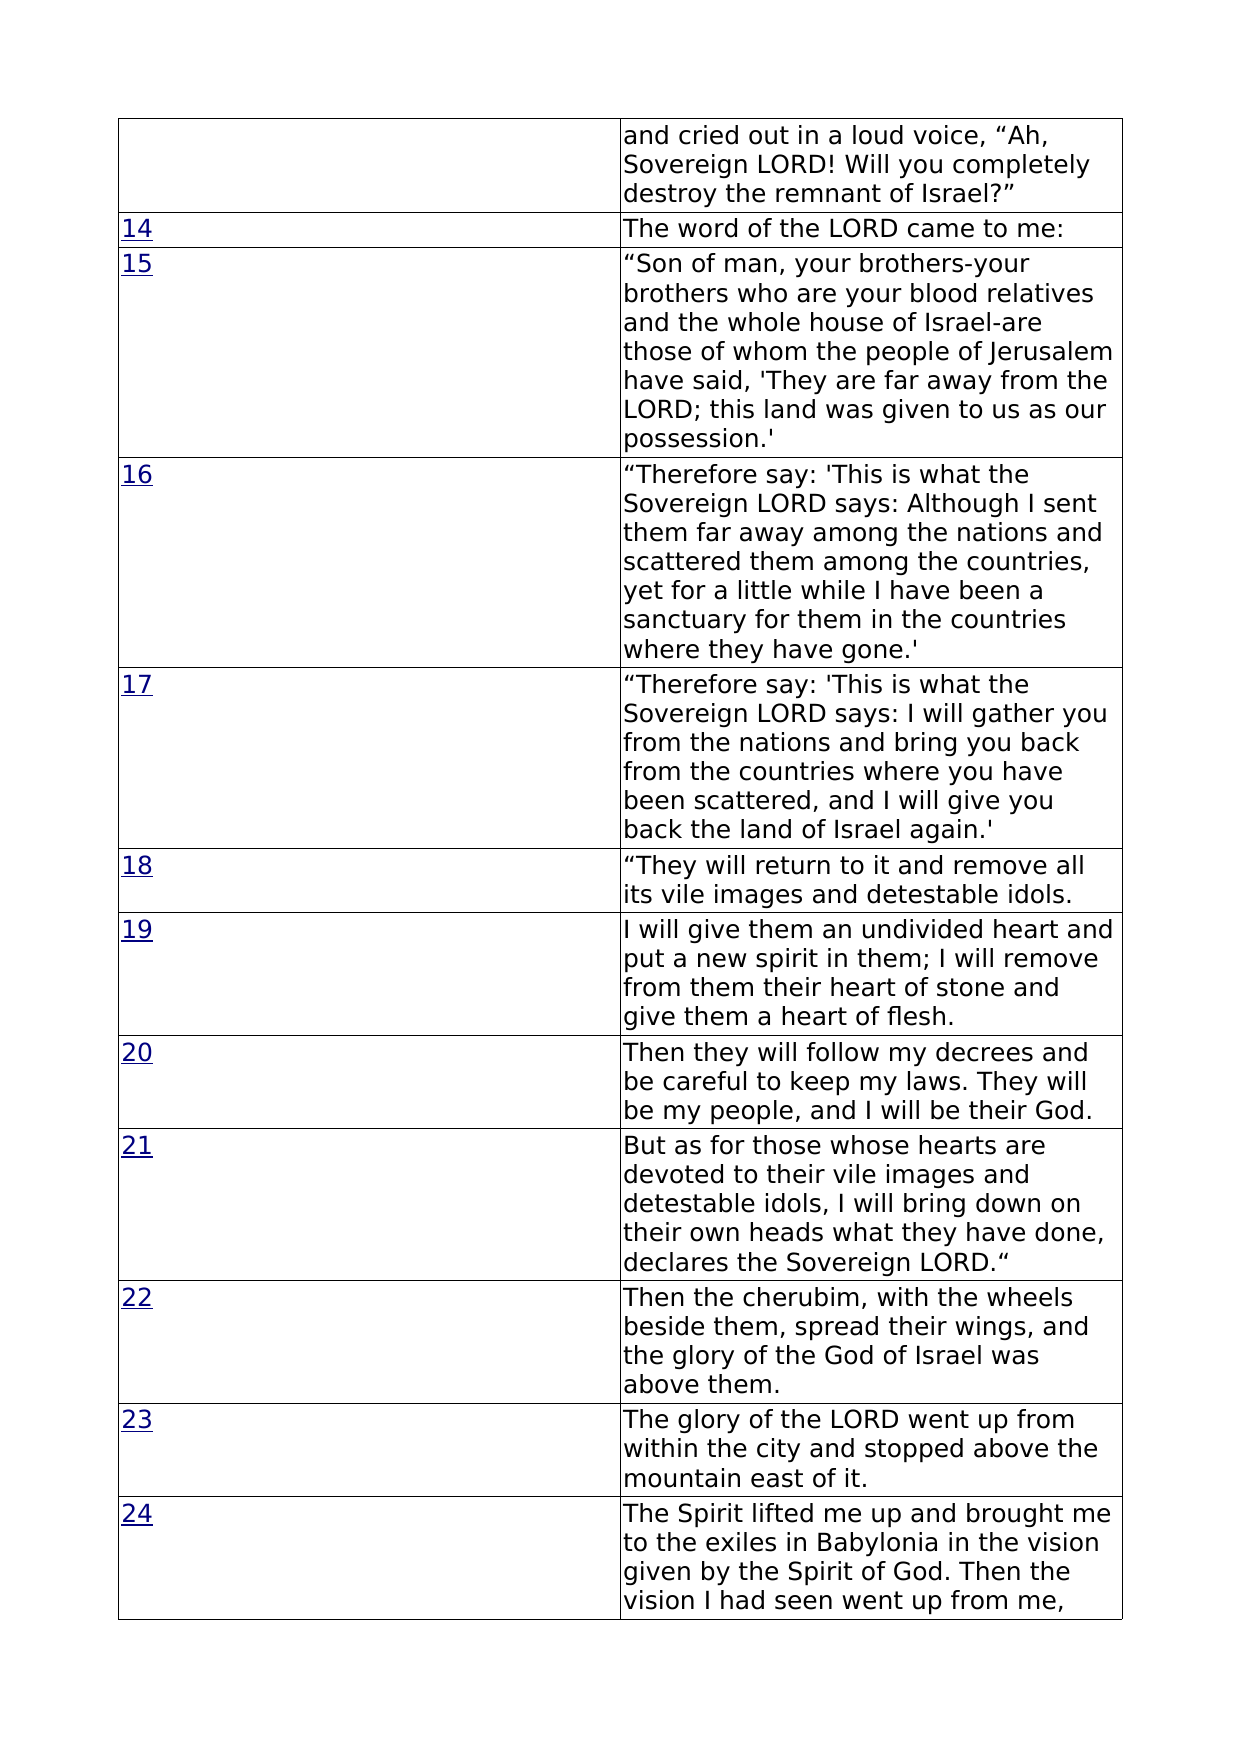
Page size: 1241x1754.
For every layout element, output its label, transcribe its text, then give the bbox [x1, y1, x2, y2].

table_cell Then the cherubim, with the wheels beside them, spread their wings, and the glory of the God of Israel was above them. [621, 1281, 1122, 1402]
table_cell The Spirit lifted me up and brought me to the exiles in Babylonia in the vision given by the Spirit of God. Then the vision I had seen went up from me, [621, 1497, 1122, 1618]
table_cell 20 [119, 1036, 620, 1128]
table_cell 23 [119, 1404, 620, 1496]
table_cell 22 [119, 1281, 620, 1402]
table_cell “Therefore say: 'This is what the Sovereign LORD says: I will gather you from the nations and bring you back from the countries where you have been scattered, and I will give you back the land of Israel again.' [621, 668, 1122, 848]
table_cell 15 [119, 248, 620, 457]
table_cell and cried out in a loud voice, “Ah, Sovereign LORD! Will you completely destroy the remnant of Israel?” [621, 119, 1122, 212]
table_cell 14 [119, 213, 620, 247]
table_cell 17 [119, 668, 620, 848]
table_cell 18 [119, 849, 620, 912]
table_cell Then they will follow my decrees and be careful to keep my laws. They will be my people, and I will be their God. [621, 1036, 1122, 1128]
table_cell “They will return to it and remove all its vile images and detestable idols. [621, 849, 1122, 912]
table_cell 16 [119, 458, 620, 667]
table_cell I will give them an undivided heart and put a new spirit in them; I will remove from them their heart of stone and give them a heart of flesh. [621, 913, 1122, 1035]
table_cell “Therefore say: 'This is what the Sovereign LORD says: Although I sent them far away among the nations and scattered them among the countries, yet for a little while I have been a sanctuary for them in the countries where they have gone.' [621, 458, 1122, 667]
table_cell 21 [119, 1129, 620, 1280]
table_cell “Son of man, your brothers-your brothers who are your blood relatives and the whole house of Israel-are those of whom the people of Jerusalem have said, 'They are far away from the LORD; this land was given to us as our possession.' [621, 248, 1122, 457]
table_cell 19 [119, 913, 620, 1035]
table_cell [119, 119, 620, 212]
table_cell The glory of the LORD went up from within the city and stopped above the mountain east of it. [621, 1404, 1122, 1496]
table_cell But as for those whose hearts are devoted to their vile images and detestable idols, I will bring down on their own heads what they have done, declares the Sovereign LORD.“ [621, 1129, 1122, 1280]
table_cell 24 [119, 1497, 620, 1618]
table_cell The word of the LORD came to me: [621, 213, 1122, 247]
